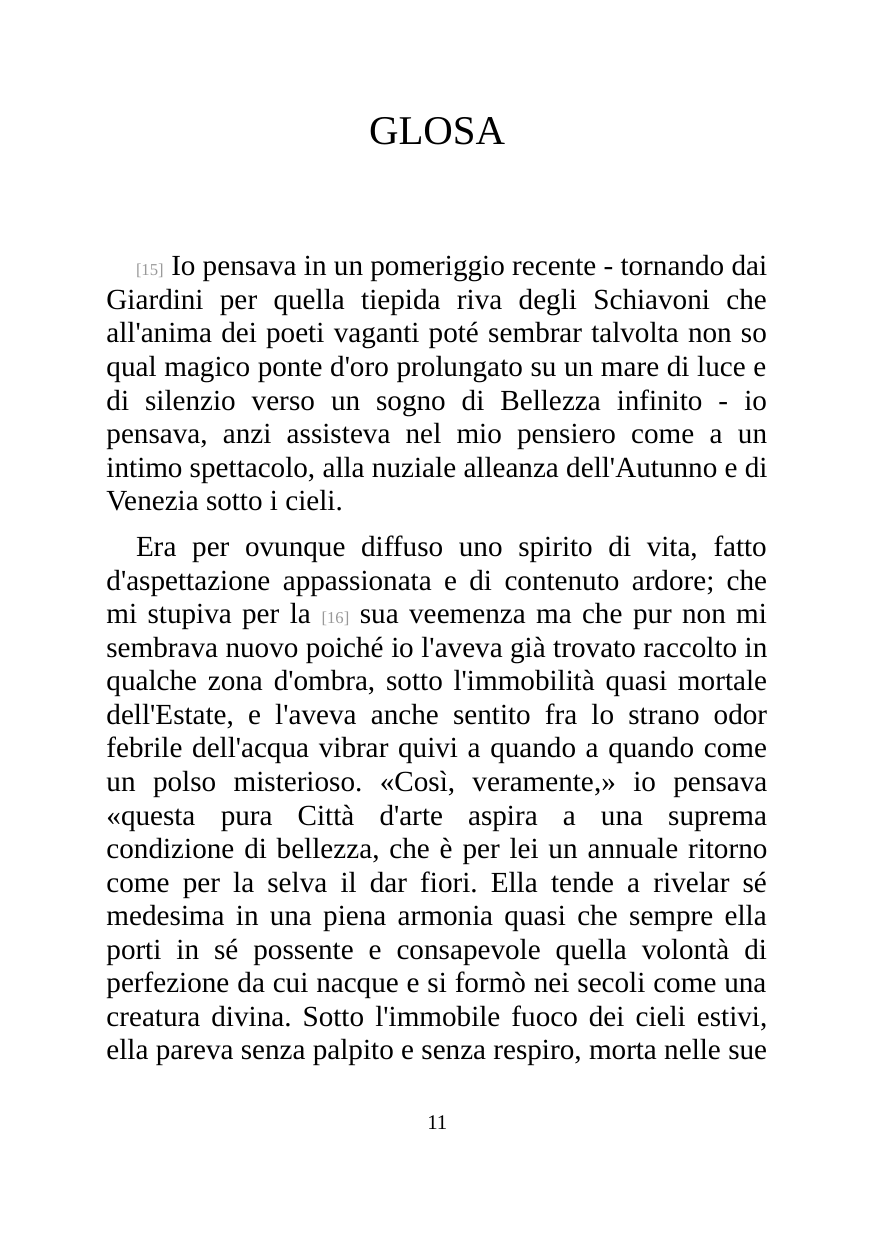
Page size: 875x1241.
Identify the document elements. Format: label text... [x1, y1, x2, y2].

subtitle GLOSA [106, 106, 768, 153]
text Era per ovunque diffuso uno spirito di vita, fatto d'aspettazione appassionata e di contenuto ardore; che mi stupiva per la [16] sua veemenza ma che pur non mi sembrava nuovo poiché io l'aveva già trovato raccolto in qualche zona d'ombra, sotto l'immobilità quasi mortale dell'Estate, e l'aveva anche sentito fra lo strano odor febrile dell'acqua vibrar quivi a quando a quando come un polso misterioso. «Così, veramente,» io pensava «questa pura Città d'arte aspira a una suprema condizione di bellezza, che è per lei un annuale ritorno come per la selva il dar fiori. Ella tende a rivelar sé medesima in una piena armonia quasi che sempre ella porti in sé possente e consapevole quella volontà di perfezione da cui nacque e si formò nei secoli come una creatura divina. Sotto l'immobile fuoco dei cieli estivi, ella pareva senza palpito e senza respiro, morta nelle sue [106, 529, 768, 1066]
text [15] Io pensava in un pomeriggio recente - tornando dai Giardini per quella tiepida riva degli Schiavoni che all'anima dei poeti vaganti poté sembrar talvolta non so qual magico ponte d'oro prolungato su un mare di luce e di silenzio verso un sogno di Bellezza infinito - io pensava, anzi assisteva nel mio pensiero come a un intimo spettacolo, alla nuziale alleanza dell'Autunno e di Venezia sotto i cieli. [106, 248, 768, 517]
